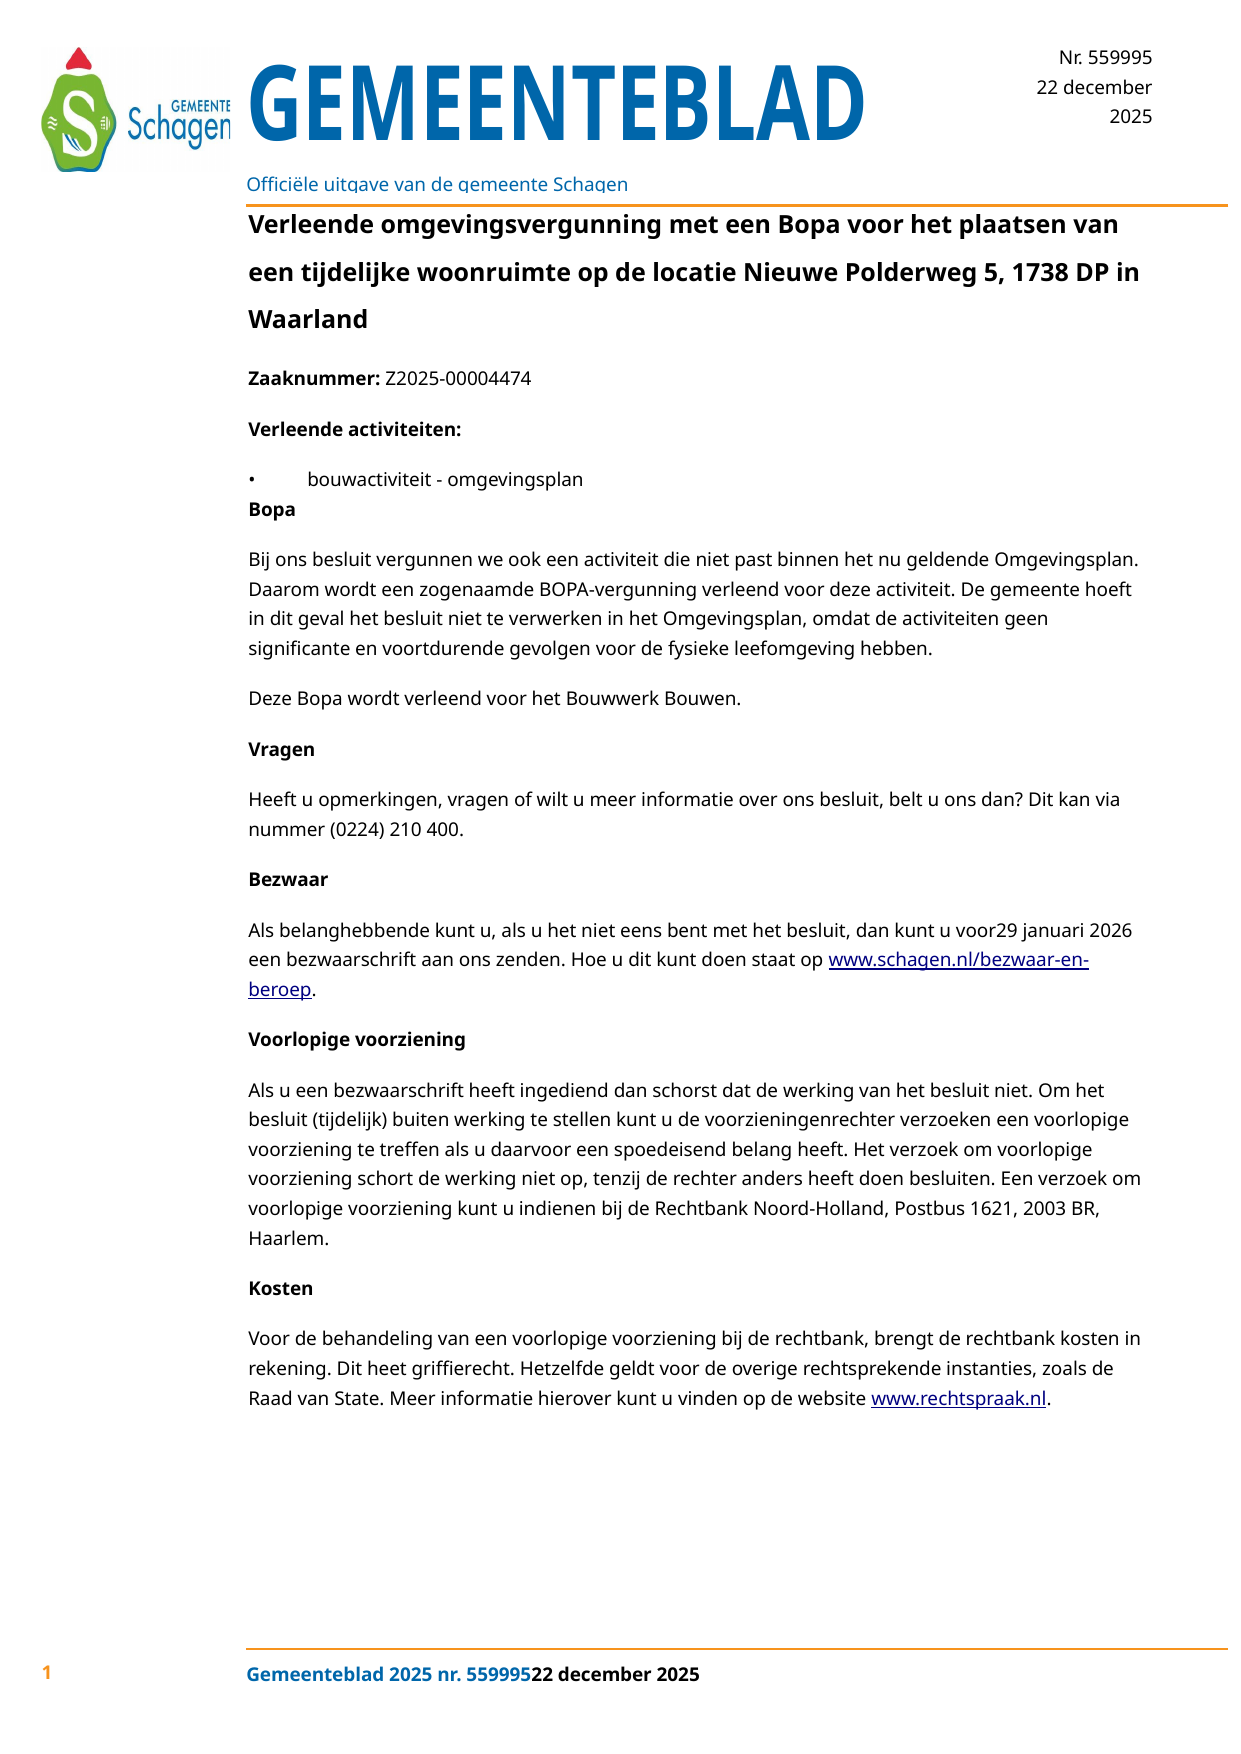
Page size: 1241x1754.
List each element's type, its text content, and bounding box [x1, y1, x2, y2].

text Deze Bopa wordt verleend voor het Bouwwerk Bouwen. [248, 686, 1152, 711]
picture [41, 47, 231, 172]
text Bezwaar [248, 866, 1152, 892]
text Als belanghebbende kunt u, als u het niet eens bent met het besluit, dan kunt u voor29 januari 2026 een bezwaarschrift aan ons zenden. Hoe u dit kunt doen staat op www.schagen.nl/bezwaar-en-beroep. [248, 917, 1152, 1002]
text Bopa [248, 496, 1152, 522]
text Voor de behandeling van een voorlopige voorziening bij de rechtbank, brengt de rechtbank kosten in rekening. Dit heet griffierecht. Hetzelfde geldt voor de overige rechtsprekende instanties, zoals de Raad van State. Meer informatie hierover kunt u vinden op de website www.rechtspraak.nl. [248, 1326, 1152, 1410]
text Heeft u opmerkingen, vragen of wilt u meer informatie over ons besluit, belt u ons dan? Dit kan via nummer (0224) 210 400. [248, 786, 1152, 842]
text Bij ons besluit vergunnen we ook een activiteit die niet past binnen het nu geldende Omgevingsplan. Daarom wordt een zogenaamde BOPA-vergunning verleend voor deze activiteit. De gemeente hoeft in dit geval het besluit niet te verwerken in het Omgevingsplan, omdat de activiteiten geen significante en voortdurende gevolgen voor de fysieke leefomgeving hebben. [248, 546, 1152, 661]
text Kosten [248, 1275, 1152, 1301]
text Verleende omgevingsvergunning met een Bopa voor het plaatsen van een tijdelijke woonruimte op de locatie Nieuwe Polderweg 5, 1738 DP in Waarland [248, 207, 1152, 336]
list bouwactiviteit - omgevingsplan [248, 466, 1152, 492]
text Voorlopige voorziening [248, 1026, 1152, 1052]
text Zaaknummer: Z2025-00004474 [248, 366, 1152, 391]
text Vragen [248, 736, 1152, 762]
text Verleende activiteiten: [248, 416, 1152, 442]
text Als u een bezwaarschrift heeft ingediend dan schorst dat de werking van het besluit niet. Om het besluit (tijdelijk) buiten werking te stellen kunt u de voorzieningenrechter verzoeken een voorlopige voorziening te treffen als u daarvoor een spoedeisend belang heeft. Het verzoek om voorlopige voorziening schort de werking niet op, tenzij de rechter anders heeft doen besluiten. Een verzoek om voorlopige voorziening kunt u indienen bij de Rechtbank Noord-Holland, Postbus 1621, 2003 BR, Haarlem. [248, 1077, 1152, 1250]
